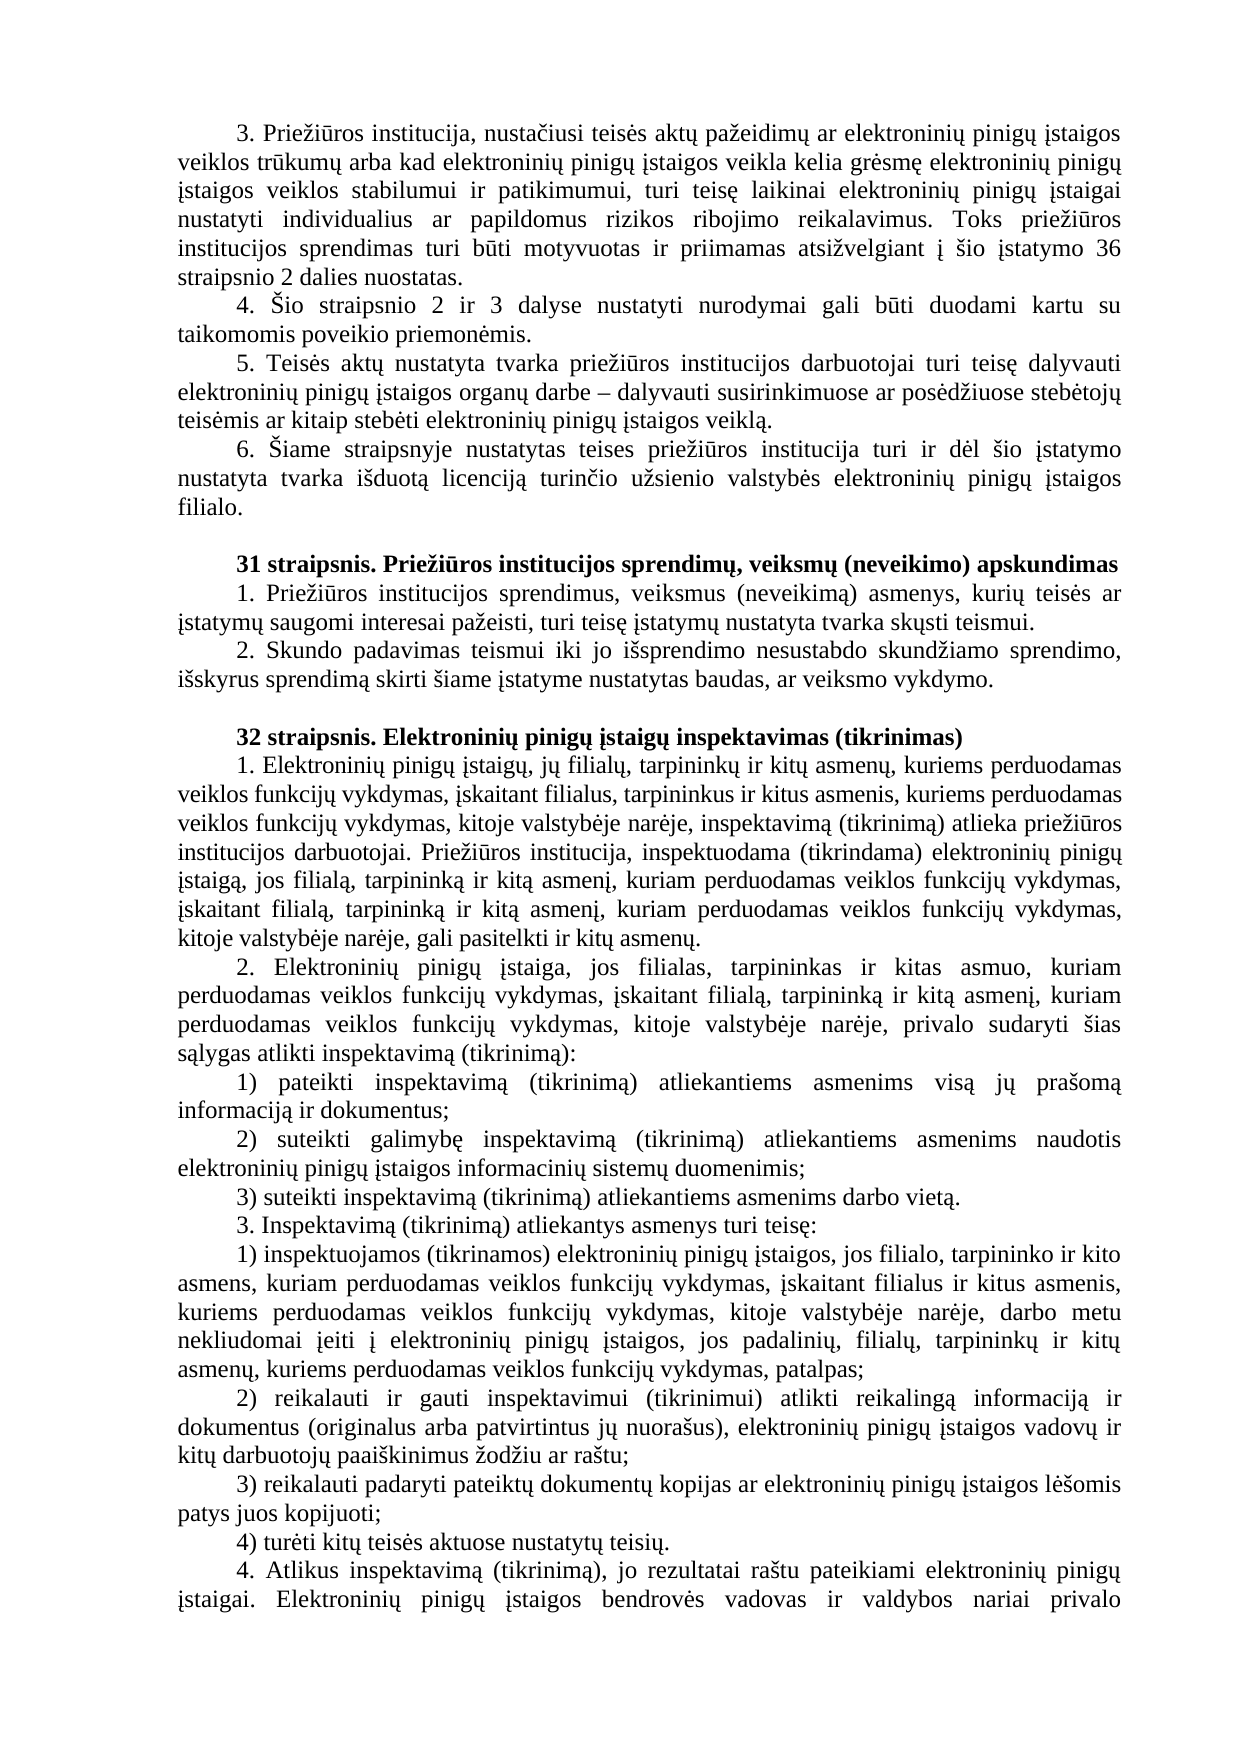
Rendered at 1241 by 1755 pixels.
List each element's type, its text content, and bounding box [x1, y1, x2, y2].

text 2) suteikti galimybę inspektavimą (tikrinimą) atliekantiems asmenims naudotis elektroninių pinigų įstaigos informacinių sistemų duomenimis; [177, 1124, 1122, 1182]
text 2. Skundo padavimas teismui iki jo išsprendimo nesustabdo skundžiamo sprendimo, išskyrus sprendimą skirti šiame įstatyme nustatytas baudas, ar veiksmo vykdymo. [177, 636, 1122, 693]
text 2. Elektroninių pinigų įstaiga, jos filialas, tarpininkas ir kitas asmuo, kuriam perduodamas veiklos funkcijų vykdymas, įskaitant filialą, tarpininką ir kitą asmenį, kuriam perduodamas veiklos funkcijų vykdymas, kitoje valstybėje narėje, privalo sudaryti šias sąlygas atlikti inspektavimą (tikrinimą): [177, 952, 1122, 1067]
text 1) pateikti inspektavimą (tikrinimą) atliekantiems asmenims visą jų prašomą informaciją ir dokumentus; [177, 1067, 1122, 1124]
text 4) turėti kitų teisės aktuose nustatytų teisių. [177, 1527, 1122, 1556]
text 3) reikalauti padaryti pateiktų dokumentų kopijas ar elektroninių pinigų įstaigos lėšomis patys juos kopijuoti; [177, 1469, 1122, 1527]
text 2) reikalauti ir gauti inspektavimui (tikrinimui) atlikti reikalingą informaciją ir dokumentus (originalus arba patvirtintus jų nuorašus), elektroninių pinigų įstaigos vadovų ir kitų darbuotojų paaiškinimus žodžiu ar raštu; [177, 1383, 1122, 1469]
text 3) suteikti inspektavimą (tikrinimą) atliekantiems asmenims darbo vietą. [177, 1182, 1122, 1211]
text 3. Inspektavimą (tikrinimą) atliekantys asmenys turi teisę: [177, 1211, 1122, 1239]
text 3. Priežiūros institucija, nustačiusi teisės aktų pažeidimų ar elektroninių pinigų įstaigos veiklos trūkumų arba kad elektroninių pinigų įstaigos veikla kelia grėsmę elektroninių pinigų įstaigos veiklos stabilumui ir patikimumui, turi teisę laikinai elektroninių pinigų įstaigai nustatyti individualius ar papildomus rizikos ribojimo reikalavimus. Toks priežiūros institucijos sprendimas turi būti motyvuotas ir priimamas atsižvelgiant į šio įstatymo 36 straipsnio 2 dalies nuostatas. [177, 118, 1122, 291]
text 32 straipsnis. Elektroninių pinigų įstaigų inspektavimas (tikrinimas) [236, 722, 1122, 751]
text 4. Atlikus inspektavimą (tikrinimą), jo rezultatai raštu pateikiami elektroninių pinigų įstaigai. Elektroninių pinigų įstaigos bendrovės vadovas ir valdybos nariai privalo [177, 1556, 1122, 1613]
text 1. Priežiūros institucijos sprendimus, veiksmus (neveikimą) asmenys, kurių teisės ar įstatymų saugomi interesai pažeisti, turi teisę įstatymų nustatyta tvarka skųsti teismui. [177, 578, 1122, 636]
text 1) inspektuojamos (tikrinamos) elektroninių pinigų įstaigos, jos filialo, tarpininko ir kito asmens, kuriam perduodamas veiklos funkcijų vykdymas, įskaitant filialus ir kitus asmenis, kuriems perduodamas veiklos funkcijų vykdymas, kitoje valstybėje narėje, darbo metu nekliudomai įeiti į elektroninių pinigų įstaigos, jos padalinių, filialų, tarpininkų ir kitų asmenų, kuriems perduodamas veiklos funkcijų vykdymas, patalpas; [177, 1239, 1122, 1383]
text 4. Šio straipsnio 2 ir 3 dalyse nustatyti nurodymai gali būti duodami kartu su taikomomis poveikio priemonėmis. [177, 291, 1122, 348]
text 1. Elektroninių pinigų įstaigų, jų filialų, tarpininkų ir kitų asmenų, kuriems perduodamas veiklos funkcijų vykdymas, įskaitant filialus, tarpininkus ir kitus asmenis, kuriems perduodamas veiklos funkcijų vykdymas, kitoje valstybėje narėje, inspektavimą (tikrinimą) atlieka priežiūros institucijos darbuotojai. Priežiūros institucija, inspektuodama (tikrindama) elektroninių pinigų įstaigą, jos filialą, tarpininką ir kitą asmenį, kuriam perduodamas veiklos funkcijų vykdymas, įskaitant filialą, tarpininką ir kitą asmenį, kuriam perduodamas veiklos funkcijų vykdymas, kitoje valstybėje narėje, gali pasitelkti ir kitų asmenų. [177, 751, 1122, 952]
text 5. Teisės aktų nustatyta tvarka priežiūros institucijos darbuotojai turi teisę dalyvauti elektroninių pinigų įstaigos organų darbe – dalyvauti susirinkimuose ar posėdžiuose stebėtojų teisėmis ar kitaip stebėti elektroninių pinigų įstaigos veiklą. [177, 348, 1122, 434]
text 31 straipsnis. Priežiūros institucijos sprendimų, veiksmų (neveikimo) apskundimas [236, 549, 1122, 578]
text 6. Šiame straipsnyje nustatytas teises priežiūros institucija turi ir dėl šio įstatymo nustatyta tvarka išduotą licenciją turinčio užsienio valstybės elektroninių pinigų įstaigos filialo. [177, 434, 1122, 521]
